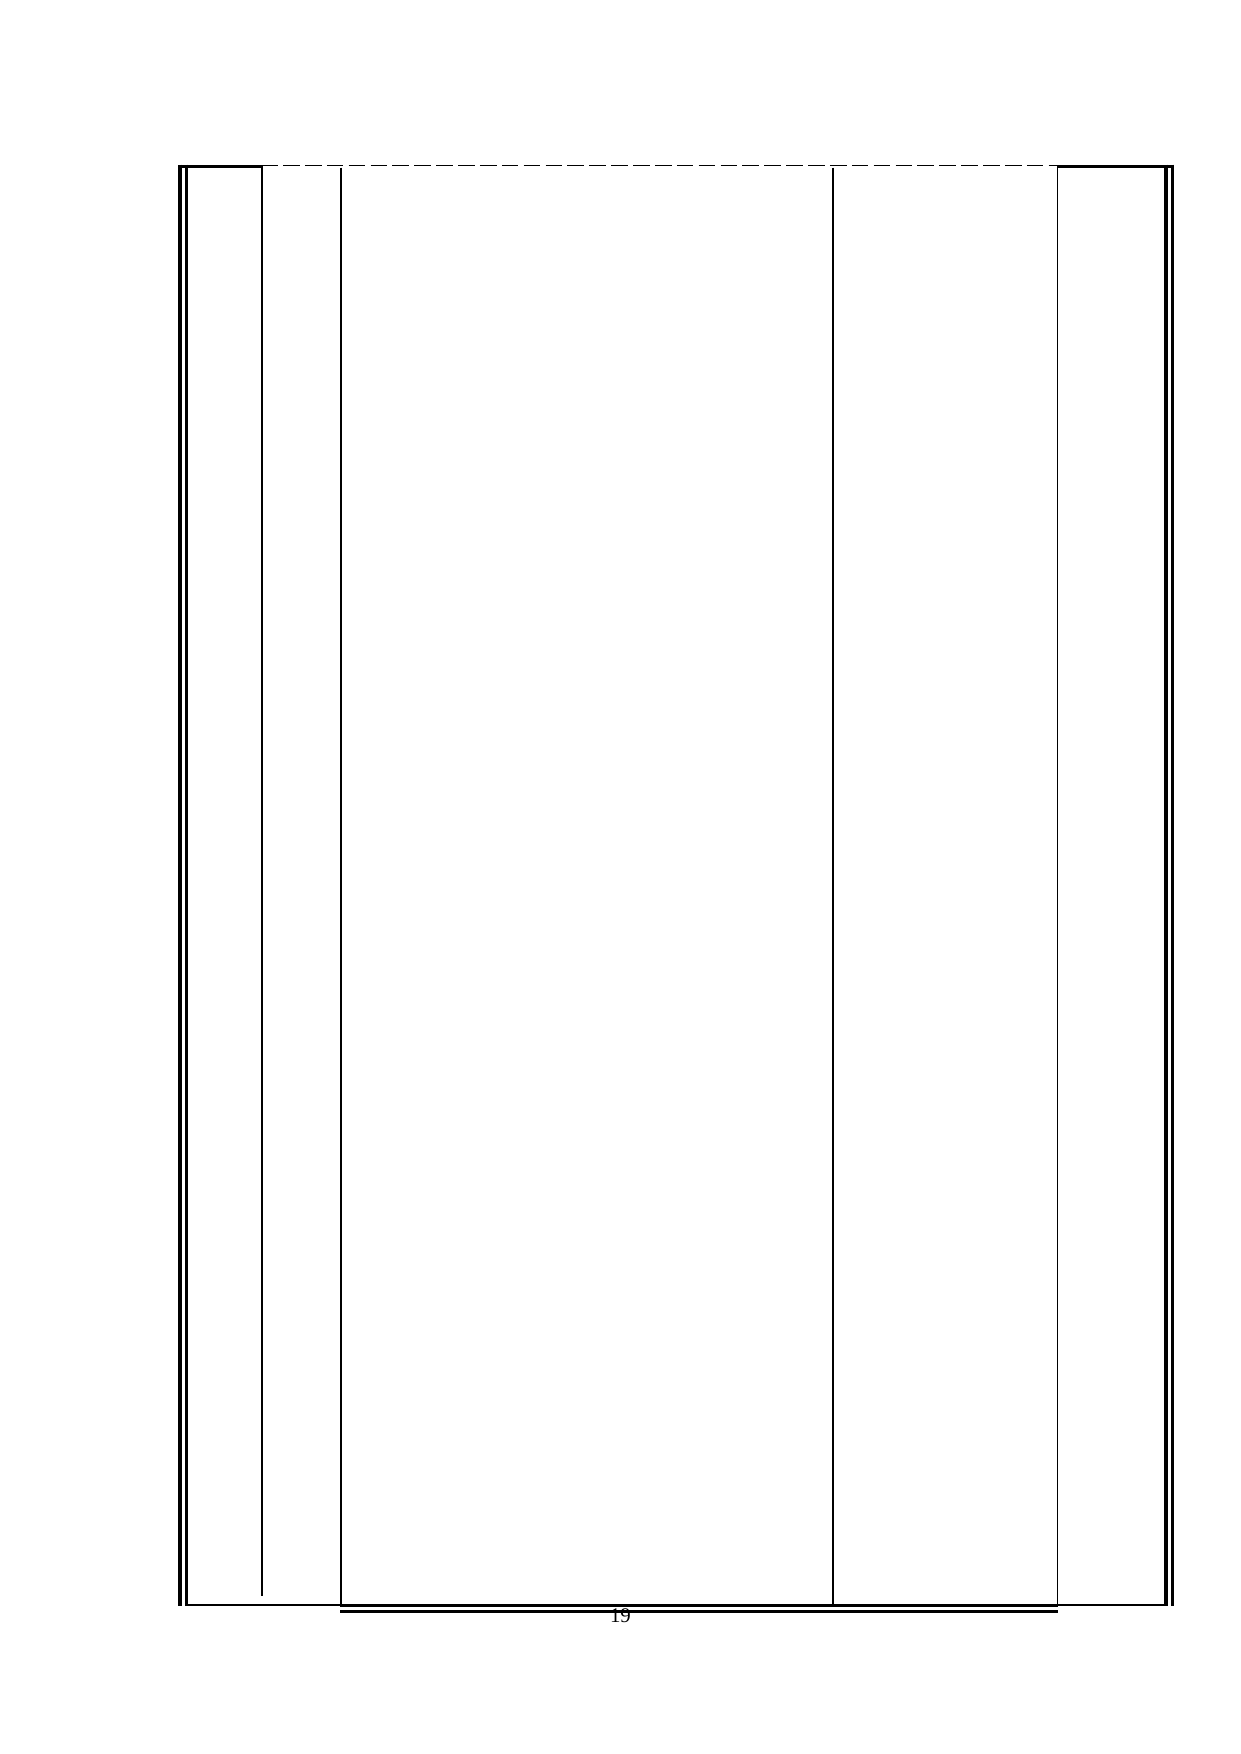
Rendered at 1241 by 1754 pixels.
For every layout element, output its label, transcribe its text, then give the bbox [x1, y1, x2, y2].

table_cell [188, 168, 262, 1604]
table_cell 22:30返回港青酒店 [341, 165, 833, 1604]
table_cell 文化中心/步行 [833, 165, 1057, 1604]
table_cell [1058, 168, 1164, 1604]
table_cell [262, 165, 341, 1604]
